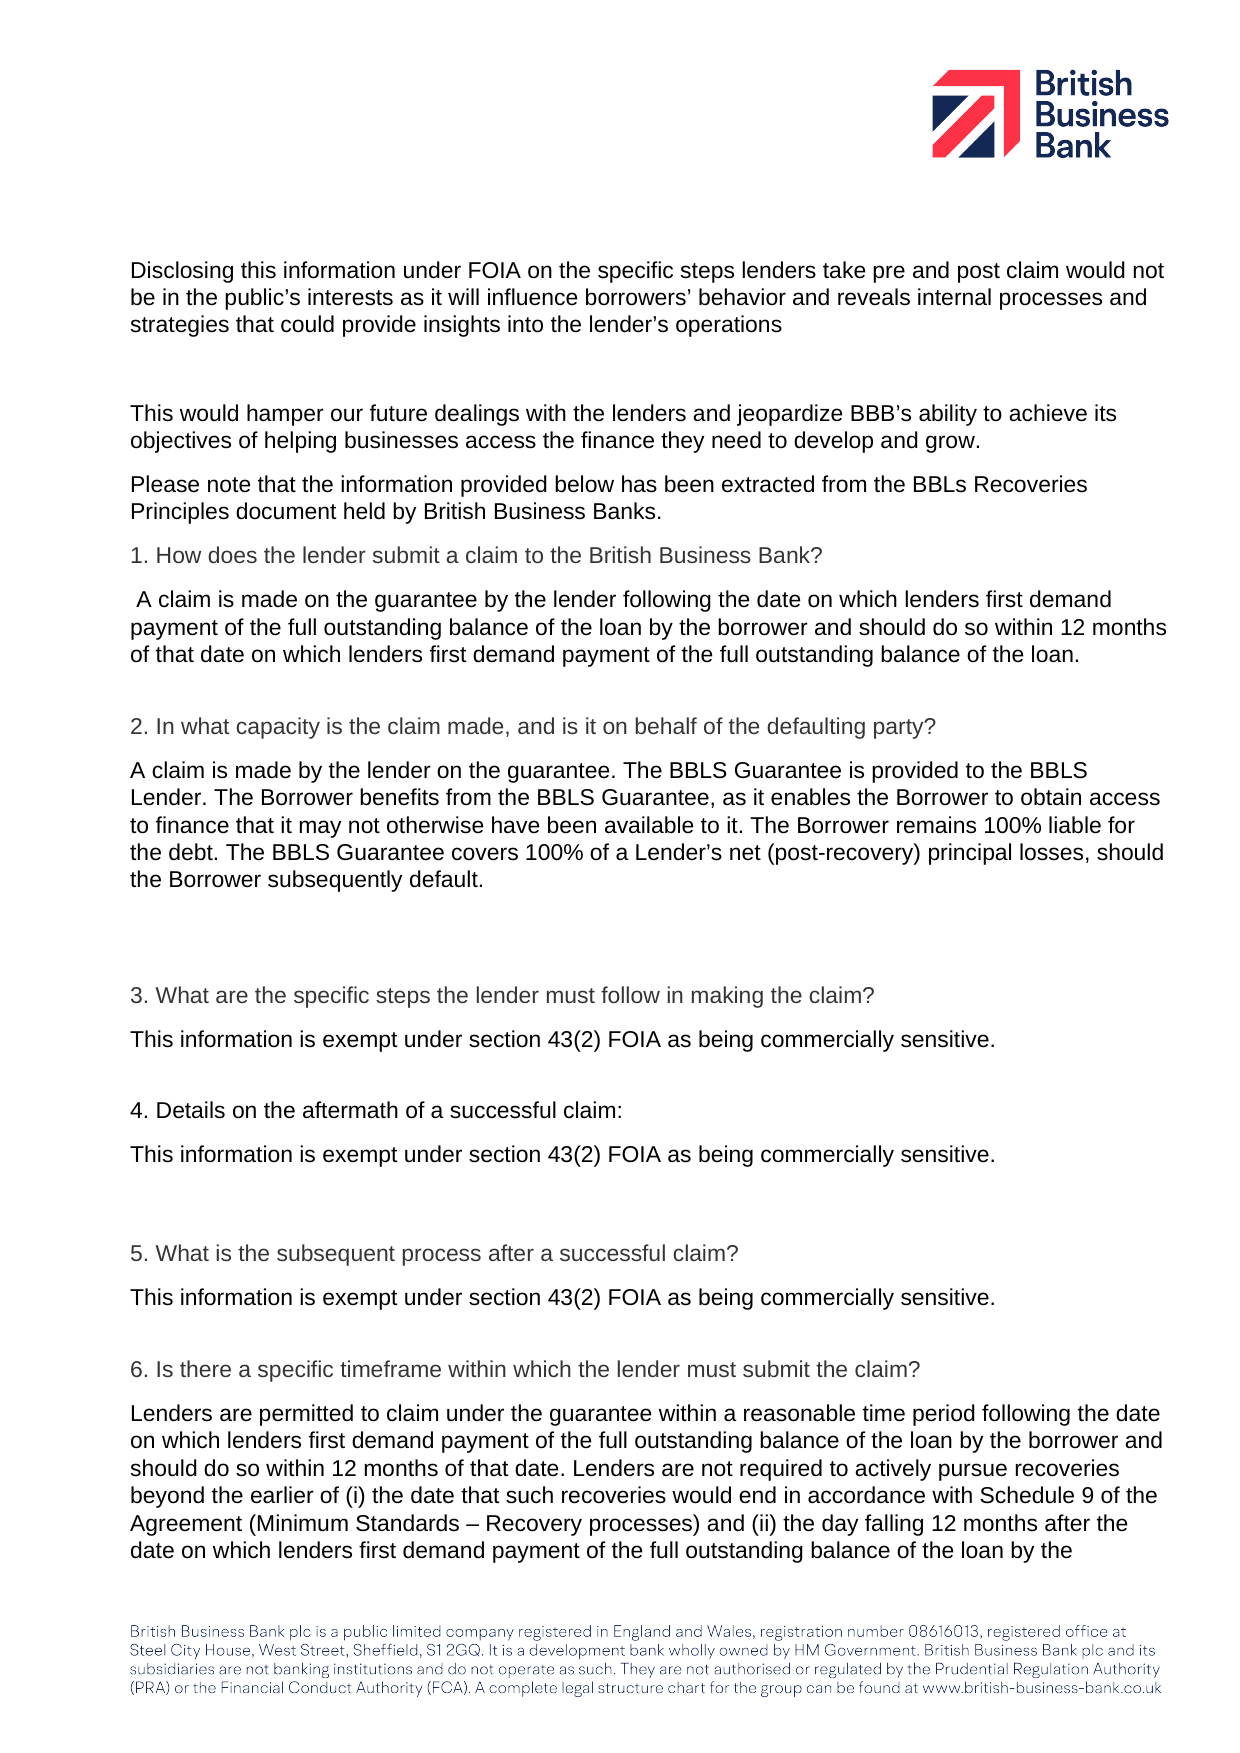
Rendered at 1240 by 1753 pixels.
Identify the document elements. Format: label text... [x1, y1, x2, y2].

text 2. In what capacity is the claim made, and is it on behalf of the defaulting party? [130, 685, 1169, 739]
text 1. How does the lender submit a claim to the British Business Bank? [130, 542, 1169, 569]
text Please note that the information provided below has been extracted from the BBLs Recoveries Principles document held by British Business Banks. [130, 471, 1169, 525]
text This information is exempt under section 43(2) FOIA as being commercially sensitive. [130, 1141, 1169, 1168]
text This information is exempt under section 43(2) FOIA as being commercially sensitive. [130, 1026, 1169, 1052]
text Disclosing this information under FOIA on the specific steps lenders take pre and post claim would not be in the public’s interests as it will influence borrowers’ behavior and reveals internal processes and strategies that could provide insights into the lender’s operations [130, 257, 1169, 338]
text 4. Details on the aftermath of a successful claim: [130, 1070, 1169, 1124]
text 3. What are the specific steps the lender must follow in making the claim? [130, 982, 1169, 1008]
text This would hamper our future dealings with the lenders and jeopardize BBB’s ability to achieve its objectives of helping businesses access the finance they need to develop and grow. [130, 399, 1169, 453]
text 6. Is there a specific timeframe within which the lender must submit the claim? [130, 1328, 1169, 1382]
text 5. What is the subsequent process after a successful claim? [130, 1186, 1169, 1267]
text A claim is made on the guarantee by the lender following the date on which lenders first demand payment of the full outstanding balance of the loan by the borrower and should do so within 12 months of that date on which lenders first demand payment of the full outstanding balance of the loan. [130, 586, 1169, 668]
text Lenders are permitted to claim under the guarantee within a reasonable time period following the date on which lenders first demand payment of the full outstanding balance of the loan by the borrower and should do so within 12 months of that date. Lenders are not required to actively pursue recoveries beyond the earlier of (i) the date that such recoveries would end in accordance with Schedule 9 of the Agreement (Minimum Standards – Recovery processes) and (ii) the day falling 12 months after the date on which lenders first demand payment of the full outstanding balance of the loan by the [130, 1400, 1169, 1563]
text This information is exempt under section 43(2) FOIA as being commercially sensitive. [130, 1284, 1169, 1311]
text A claim is made by the lender on the guarantee. The BBLS Guarantee is provided to the BBLS Lender. The Borrower benefits from the BBLS Guarantee, as it enables the Borrower to obtain access to finance that it may not otherwise have been available to it. The Borrower remains 100% liable for the debt. The BBLS Guarantee covers 100% of a Lender’s net (post-recovery) principal losses, should the Borrower subsequently default. [130, 757, 1169, 893]
